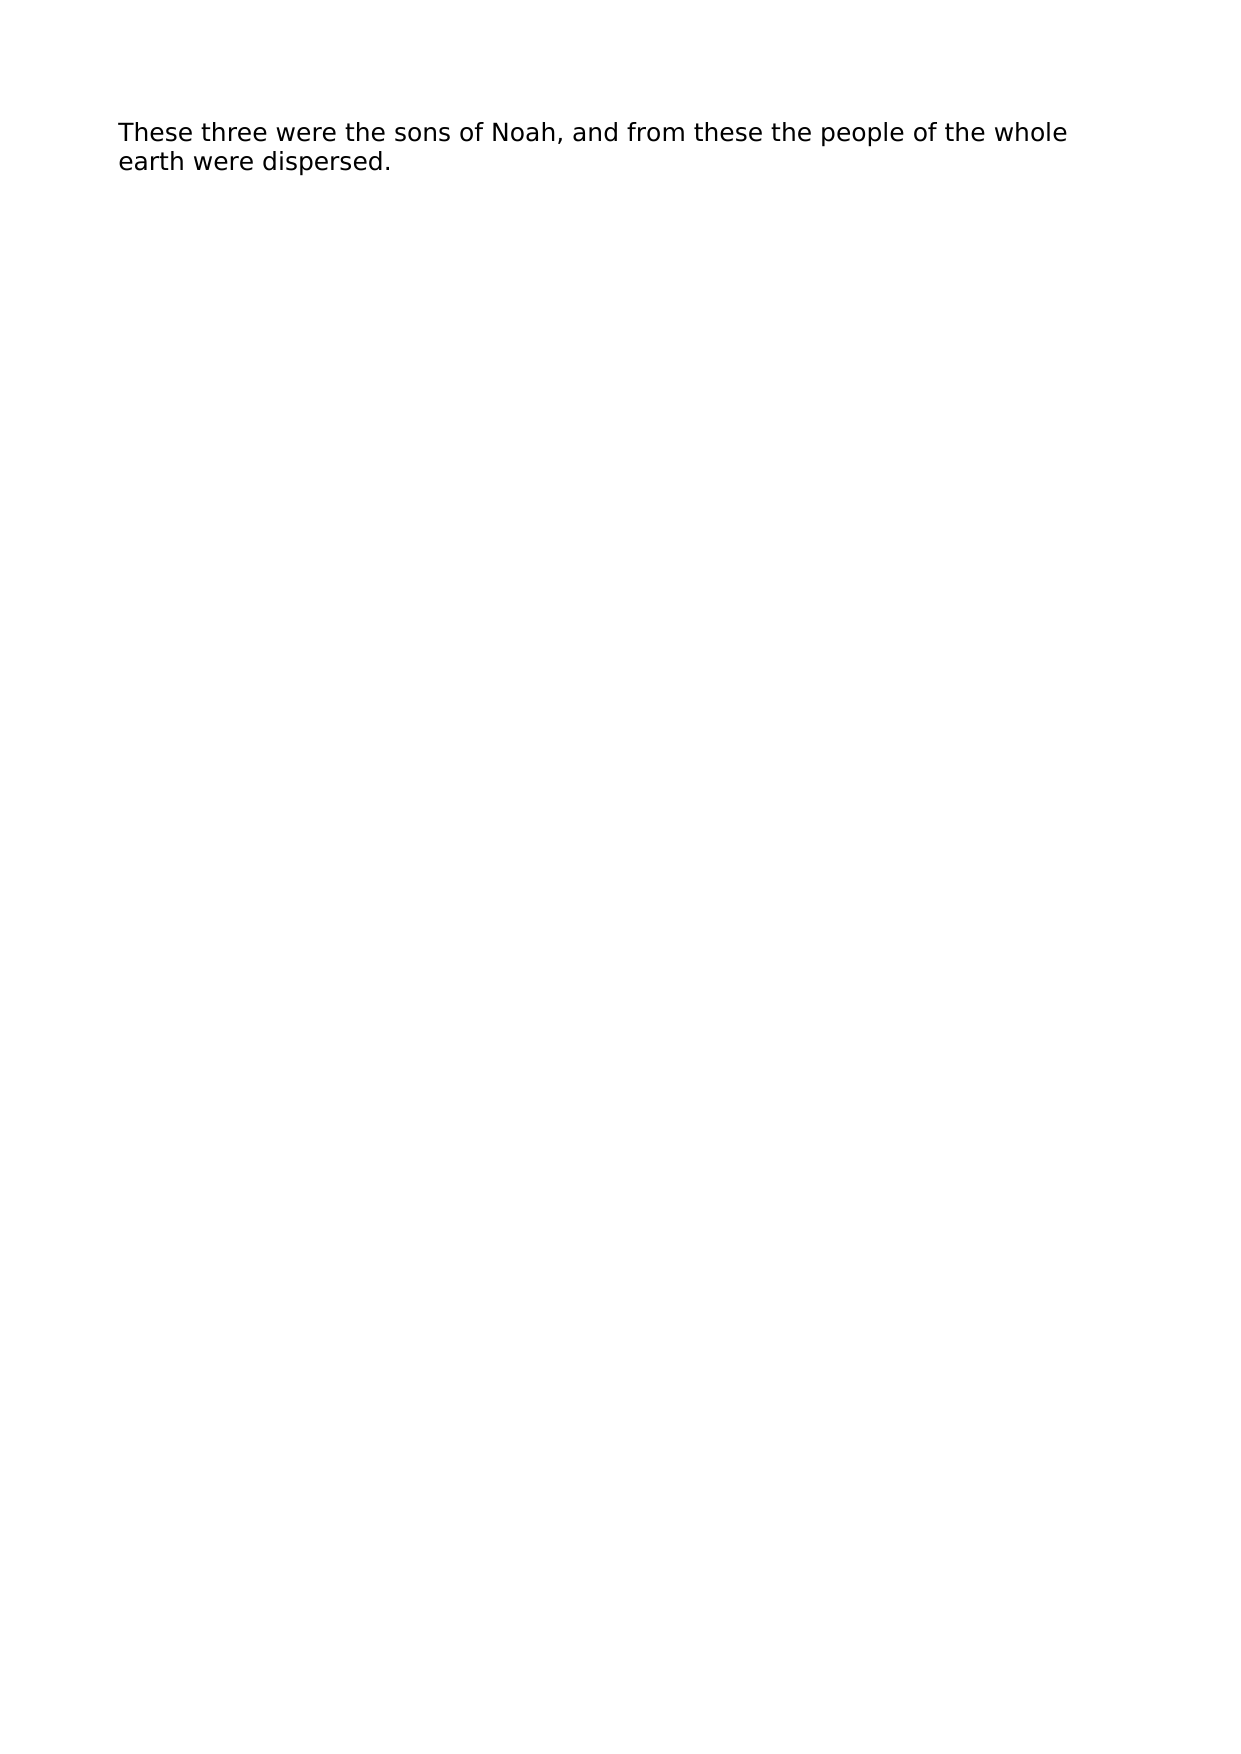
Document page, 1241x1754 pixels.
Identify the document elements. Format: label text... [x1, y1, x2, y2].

text These three were the sons of Noah, and from these the people of the whole earth were dispersed. [118, 118, 1122, 176]
